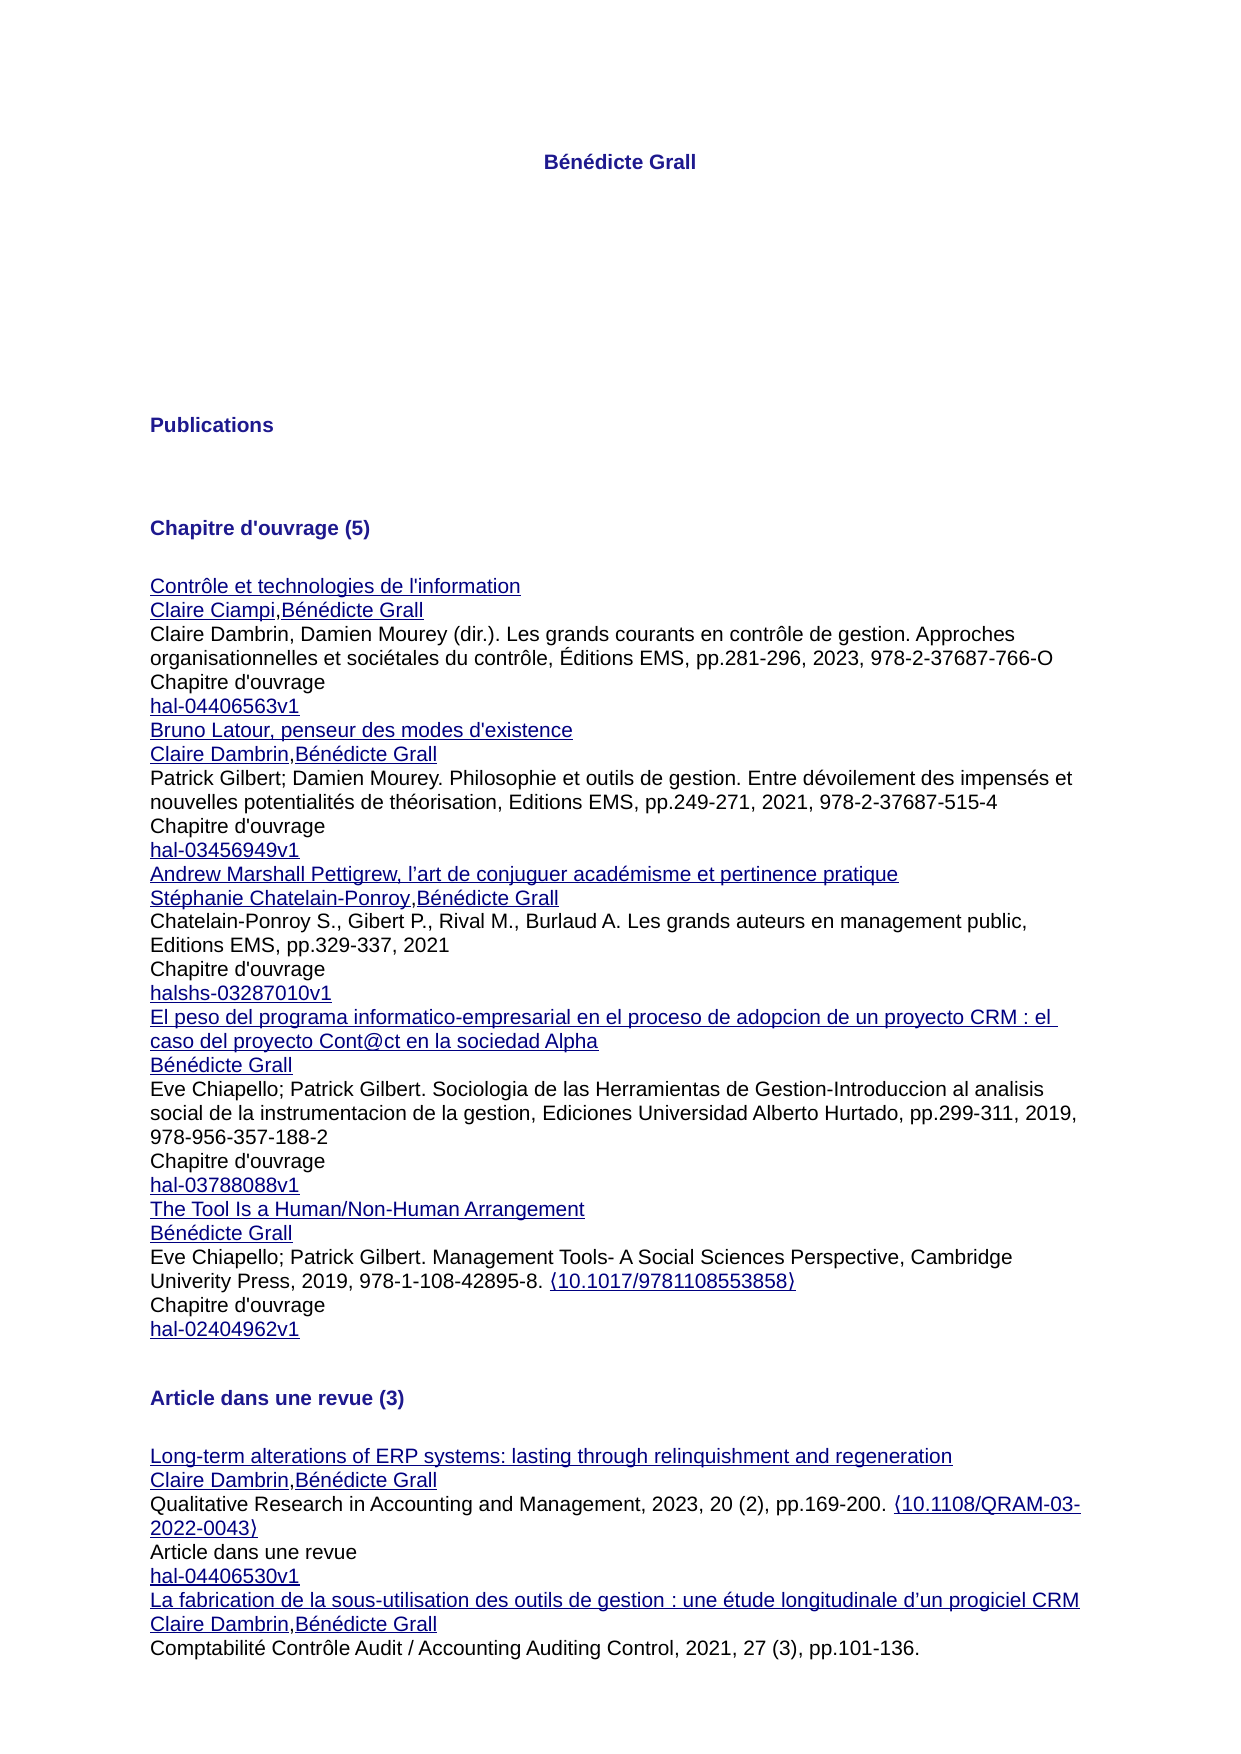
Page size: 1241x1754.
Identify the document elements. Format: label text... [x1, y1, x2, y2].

table_cell Bruno Latour, penseur des modes d'existence Claire Dambrin,Bénédicte Grall Patrick Gilbert; Damien Mourey. Philosophie et outils de gestion. Entre dévoilement des impensés et nouvelles potentialités de théorisation, Editions EMS, pp.249-271, 2021, 978-2-37687-515-4 Chapitre d'ouvrage hal-03456949v1 [150, 718, 1090, 861]
table_cell El peso del programa informatico-empresarial en el proceso de adopcion de un proyecto CRM : el caso del proyecto Cont@ct en la sociedad Alpha Bénédicte Grall Eve Chiapello; Patrick Gilbert. Sociologia de las Herramientas de Gestion-Introduccion al analisis social de la instrumentacion de la gestion, Ediciones Universidad Alberto Hurtado, pp.299-311, 2019, 978-956-357-188-2 Chapitre d'ouvrage hal-03788088v1 [150, 1005, 1090, 1197]
table_cell The Tool Is a Human/Non-Human Arrangement Bénédicte Grall Eve Chiapello; Patrick Gilbert. Management Tools- A Social Sciences Perspective, Cambridge Univerity Press, 2019, 978-1-108-42895-8. ⟨10.1017/9781108553858⟩ Chapitre d'ouvrage hal-02404962v1 [150, 1197, 1090, 1341]
table_cell Andrew Marshall Pettigrew, l’art de conjuguer académisme et pertinence pratique Stéphanie Chatelain-Ponroy,Bénédicte Grall Chatelain-Ponroy S., Gibert P., Rival M., Burlaud A. Les grands auteurs en management public, Editions EMS, pp.329-337, 2021 Chapitre d'ouvrage halshs-03287010v1 [150, 861, 1090, 1005]
subtitle Chapitre d'ouvrage (5) [150, 516, 1090, 539]
subtitle Article dans une revue (3) [150, 1385, 1090, 1409]
subtitle Publications [150, 412, 1090, 436]
table_header Contrôle et technologies de l'information Claire Ciampi,Bénédicte Grall Claire Dambrin, Damien Mourey (dir.). Les grands courants en contrôle de gestion. Approches organisationnelles et sociétales du contrôle, Éditions EMS, pp.281-296, 2023, 978-2-37687-766-O Chapitre d'ouvrage hal-04406563v1 [150, 574, 1090, 718]
table_cell La fabrication de la sous-utilisation des outils de gestion : une étude longitudinale d’un progiciel CRM Claire Dambrin,Bénédicte Grall Comptabilité Contrôle Audit / Accounting Auditing Control, 2021, 27 (3), pp.101-136. [150, 1588, 1090, 1659]
subtitle Bénédicte Grall [150, 150, 1090, 174]
table_header Long-term alterations of ERP systems: lasting through relinquishment and regeneration Claire Dambrin,Bénédicte Grall Qualitative Research in Accounting and Management, 2023, 20 (2), pp.169-200. ⟨10.1108/QRAM-03-2022-0043⟩ Article dans une revue hal-04406530v1 [150, 1444, 1090, 1587]
